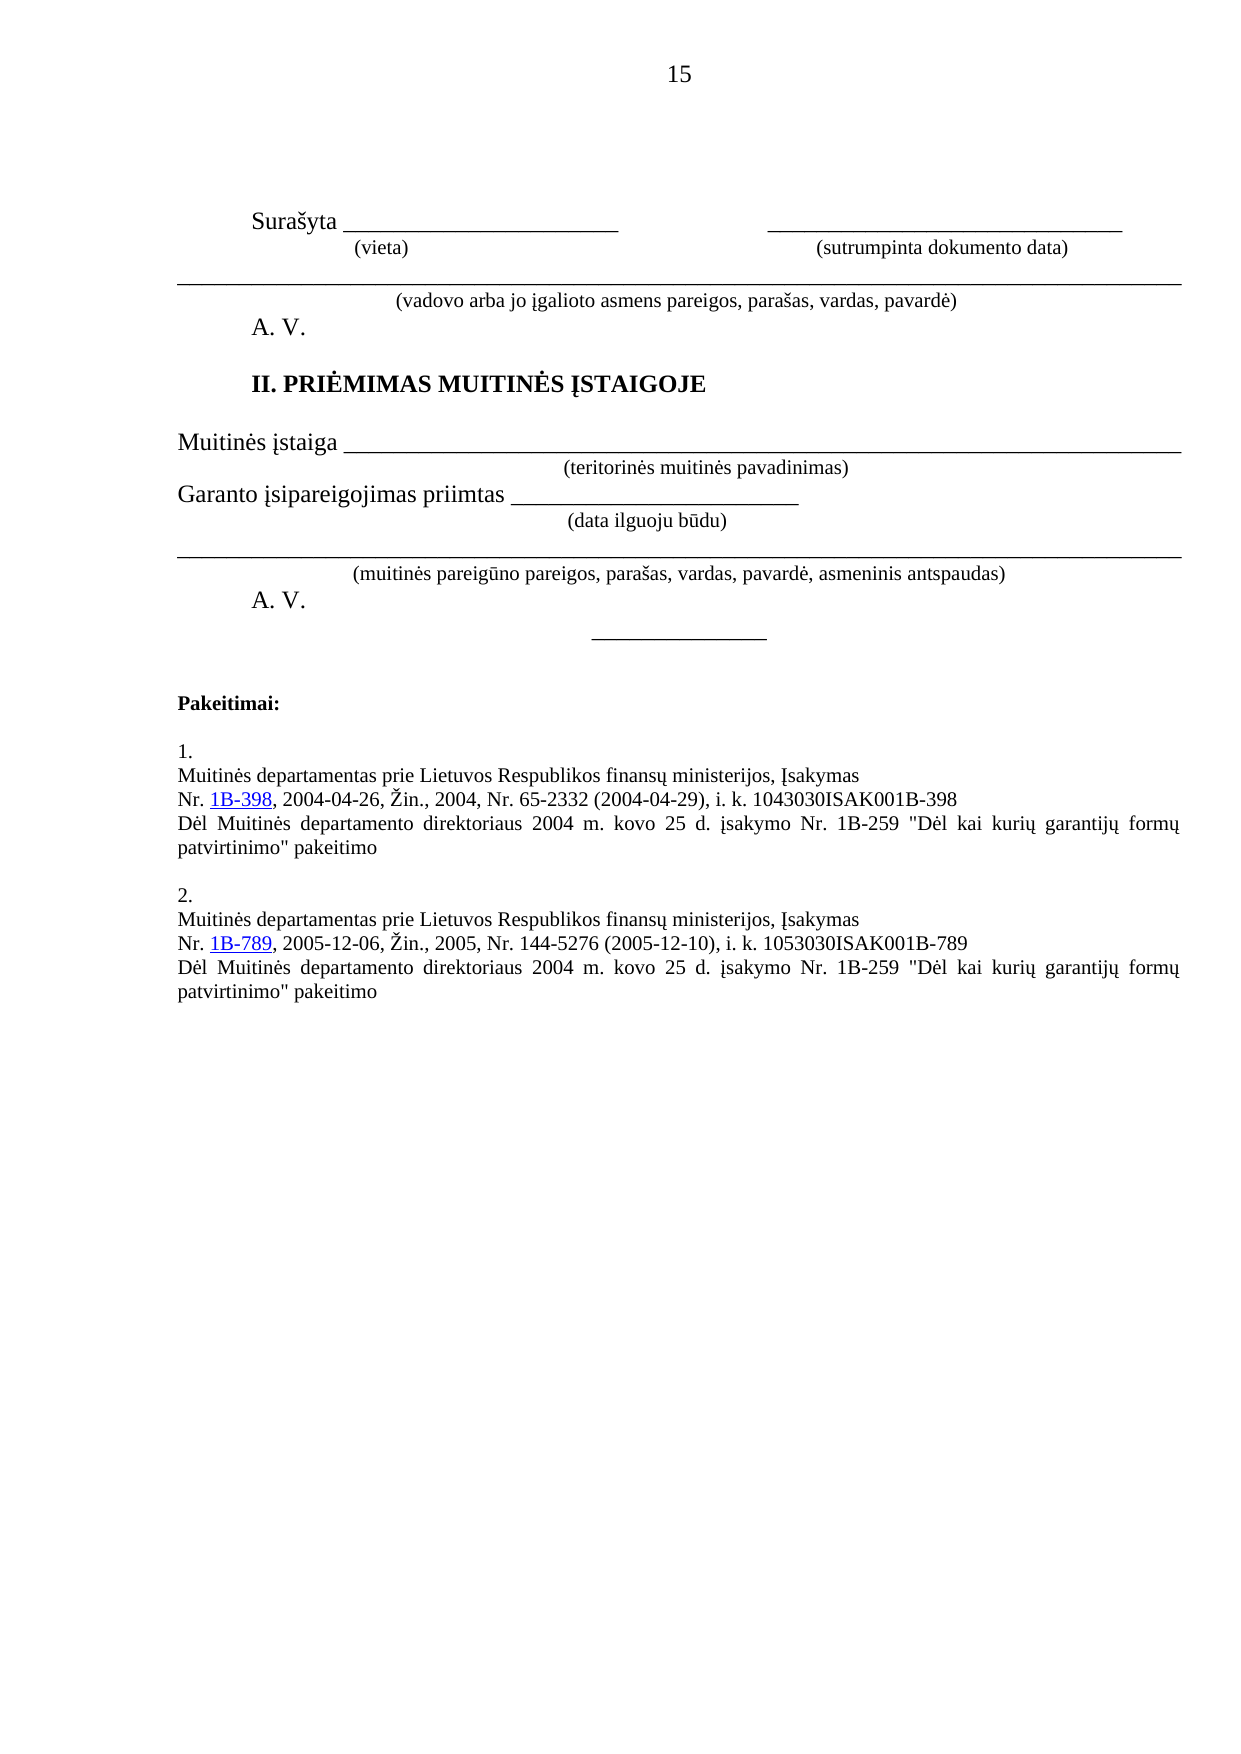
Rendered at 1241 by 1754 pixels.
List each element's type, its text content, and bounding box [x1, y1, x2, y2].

text (muitinės pareigūno pareigos, parašas, vardas, pavardė, asmeninis antspaudas) [177, 561, 1181, 585]
text (vadovo arba jo įgalioto asmens pareigos, parašas, vardas, pavardė) [177, 287, 1181, 312]
text 2. [177, 883, 1181, 907]
text Dėl Muitinės departamento direktoriaus 2004 m. kovo 25 d. įsakymo Nr. 1B-259 "Dėl kai kurių garantijų formų patvirtinimo" pakeitimo [177, 811, 1181, 859]
text Surašyta ______________________ [177, 206, 1181, 235]
text (vieta) (sutrumpinta dokumento data) [177, 235, 1181, 259]
text Muitinės departamentas prie Lietuvos Respublikos finansų ministerijos, Įsakymas [177, 763, 1181, 787]
text A. V. [177, 585, 1181, 614]
text Muitinės departamentas prie Lietuvos Respublikos finansų ministerijos, Įsakymas [177, 907, 1181, 931]
text Muitinės įstaiga [177, 427, 1181, 455]
text Garanto įsipareigojimas priimtas _______________________ [177, 479, 1181, 508]
text II. PRIĖMIMAS muitinės ĮSTAIGOJE [177, 369, 1181, 398]
text (data ilguoju būdu) [177, 508, 1181, 532]
text Nr. 1B-789, 2005-12-06, Žin., 2005, Nr. 144-5276 (2005-12-10), i. k. 1053030ISAK001B-789 [177, 931, 1181, 955]
text 1. [177, 739, 1181, 763]
text Dėl Muitinės departamento direktoriaus 2004 m. kovo 25 d. įsakymo Nr. 1B-259 "Dėl kai kurių garantijų formų patvirtinimo" pakeitimo [177, 955, 1181, 1003]
text ______________ [177, 614, 1181, 642]
text (teritorinės muitinės pavadinimas) [177, 455, 1181, 479]
text Nr. 1B-398, 2004-04-26, Žin., 2004, Nr. 65-2332 (2004-04-29), i. k. 1043030ISAK001B-398 [177, 787, 1181, 811]
text Pakeitimai: [177, 691, 1181, 715]
text A. V. [177, 312, 1181, 340]
